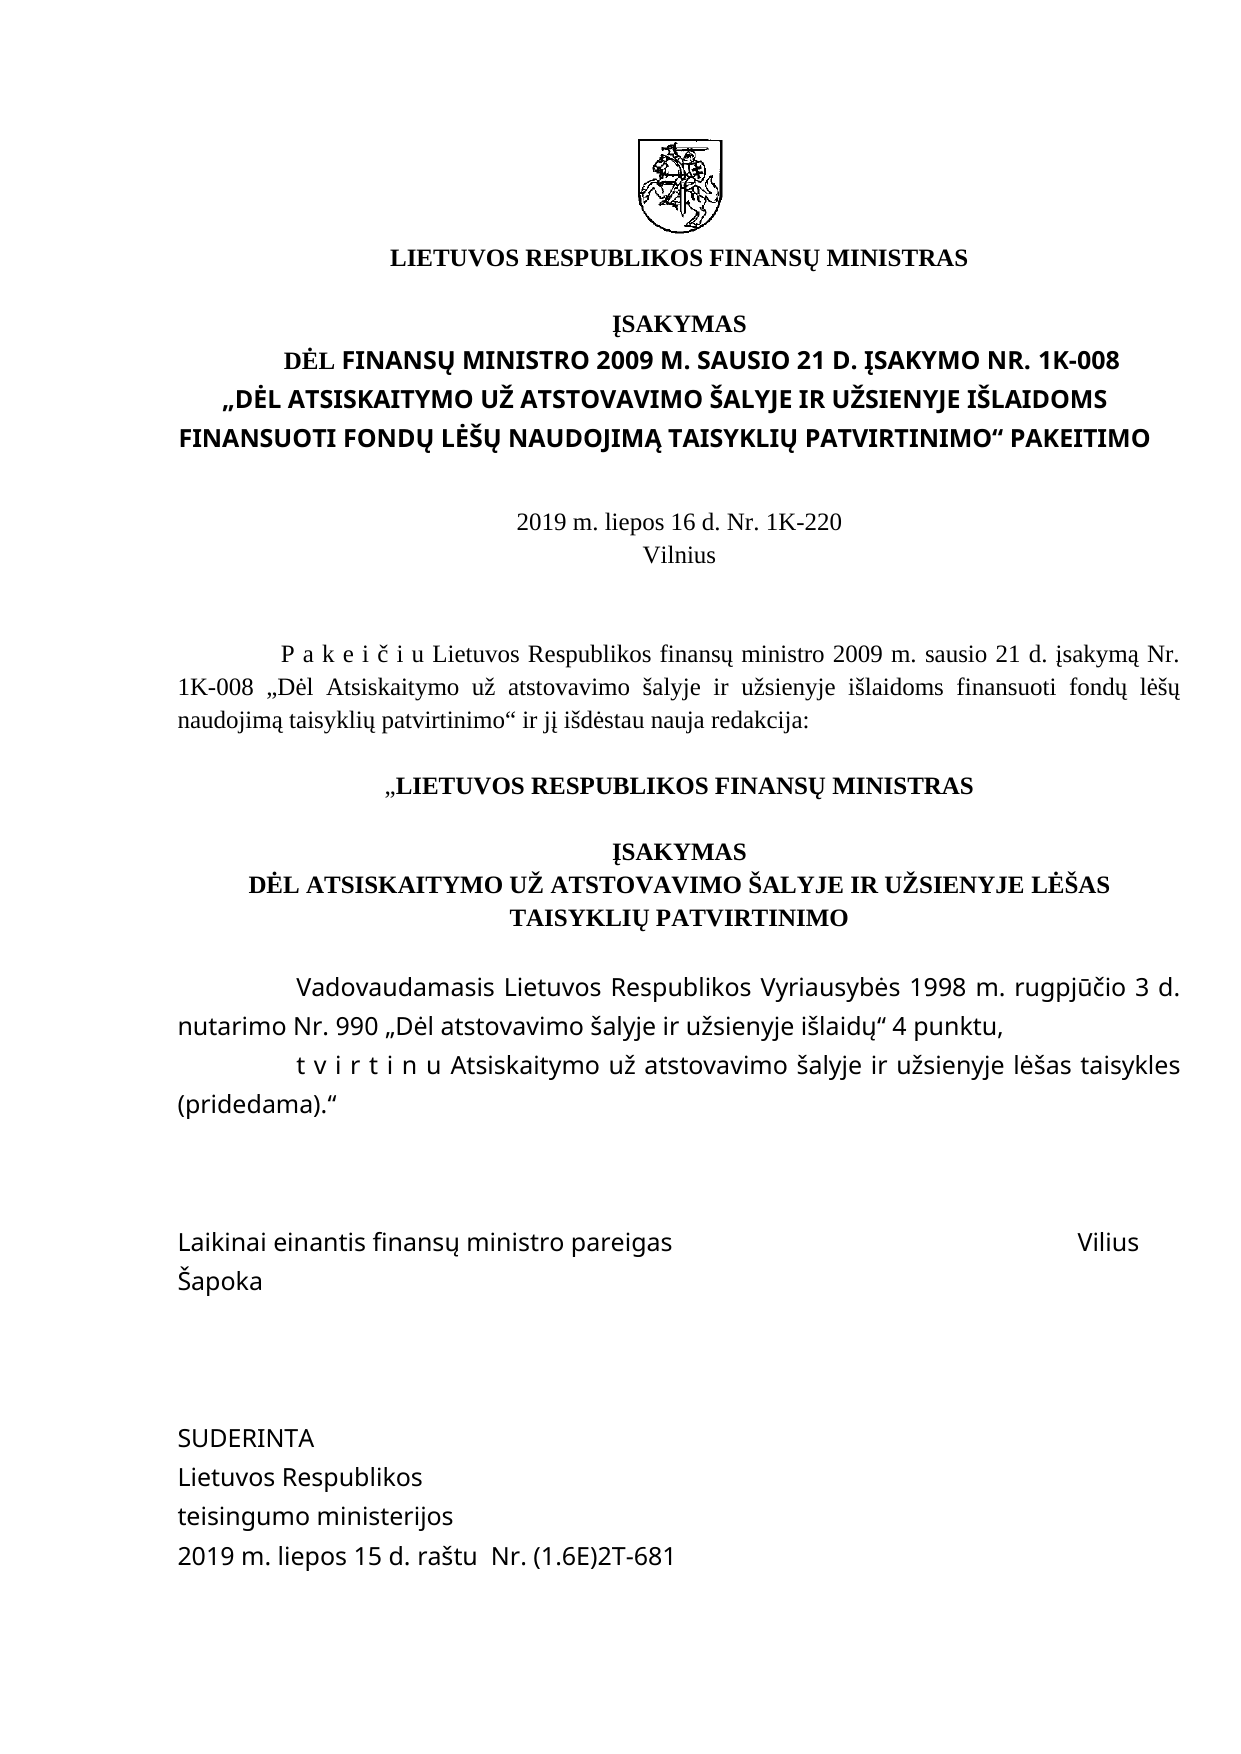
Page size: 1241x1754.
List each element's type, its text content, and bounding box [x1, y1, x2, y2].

text 2019 m. liepos 16 d. Nr. 1K-220 [177, 507, 1181, 536]
text t v i r t i n u Atsiskaitymo už atstovavimo šalyje ir užsienyje lėšas taisykles (pridedama).“ [177, 1047, 1181, 1121]
text TAISYKLIŲ PATVIRTINIMO [177, 903, 1181, 932]
text P a k e i č i u Lietuvos Respublikos finansų ministro 2009 m. sausio 21 d. įsakymą Nr. 1K-008 „Dėl Atsiskaitymo už atstovavimo šalyje ir užsienyje išlaidoms finansuoti fondų lėšų naudojimą taisyklių patvirtinimo“ ir jį išdėstau nauja redakcija: [177, 639, 1181, 734]
text Vilnius [177, 540, 1181, 569]
text ĮSAKYMAS [177, 309, 1181, 338]
text „LIETUVOS RESPUBLIKOS FINANSŲ MINISTRAS [177, 771, 1181, 800]
text DĖL FINANSŲ MINISTRO 2009 M. SAUSIO 21 D. ĮSAKYMO NR. 1K-008 „DĖL ATSISKAITYMO UŽ ATSTOVAVIMO ŠALYJE IR UŽSIENYJE IŠLAIDOMS FINANSUOTI FONDŲ LĖŠŲ NAUDOJIMĄ TAISYKLIŲ PATVIRTINIMO“ PAKEITIMO [177, 343, 1152, 455]
text SUDERINTA [177, 1421, 1181, 1455]
text teisingumo ministerijos [177, 1499, 1181, 1533]
text DĖL ATSISKAITYMO UŽ ATSTOVAVIMO ŠALYJE IR UŽSIENYJE LĖŠAS [177, 870, 1181, 899]
text LIETUVOS RESPUBLIKOS FINANSŲ MINISTRAS [177, 243, 1181, 272]
text Lietuvos Respublikos [177, 1460, 1181, 1494]
text 2019 m. liepos 15 d. raštu Nr. (1.6E)2T-681 [177, 1538, 1181, 1572]
text Vadovaudamasis Lietuvos Respublikos Vyriausybės 1998 m. rugpjūčio 3 d. nutarimo Nr. 990 „Dėl atstovavimo šalyje ir užsienyje išlaidų“ 4 punktu, [177, 969, 1181, 1042]
text Laikinai einantis finansų ministro pareigas Vilius Šapoka [177, 1225, 1181, 1298]
text ĮSAKYMAS [177, 837, 1181, 866]
